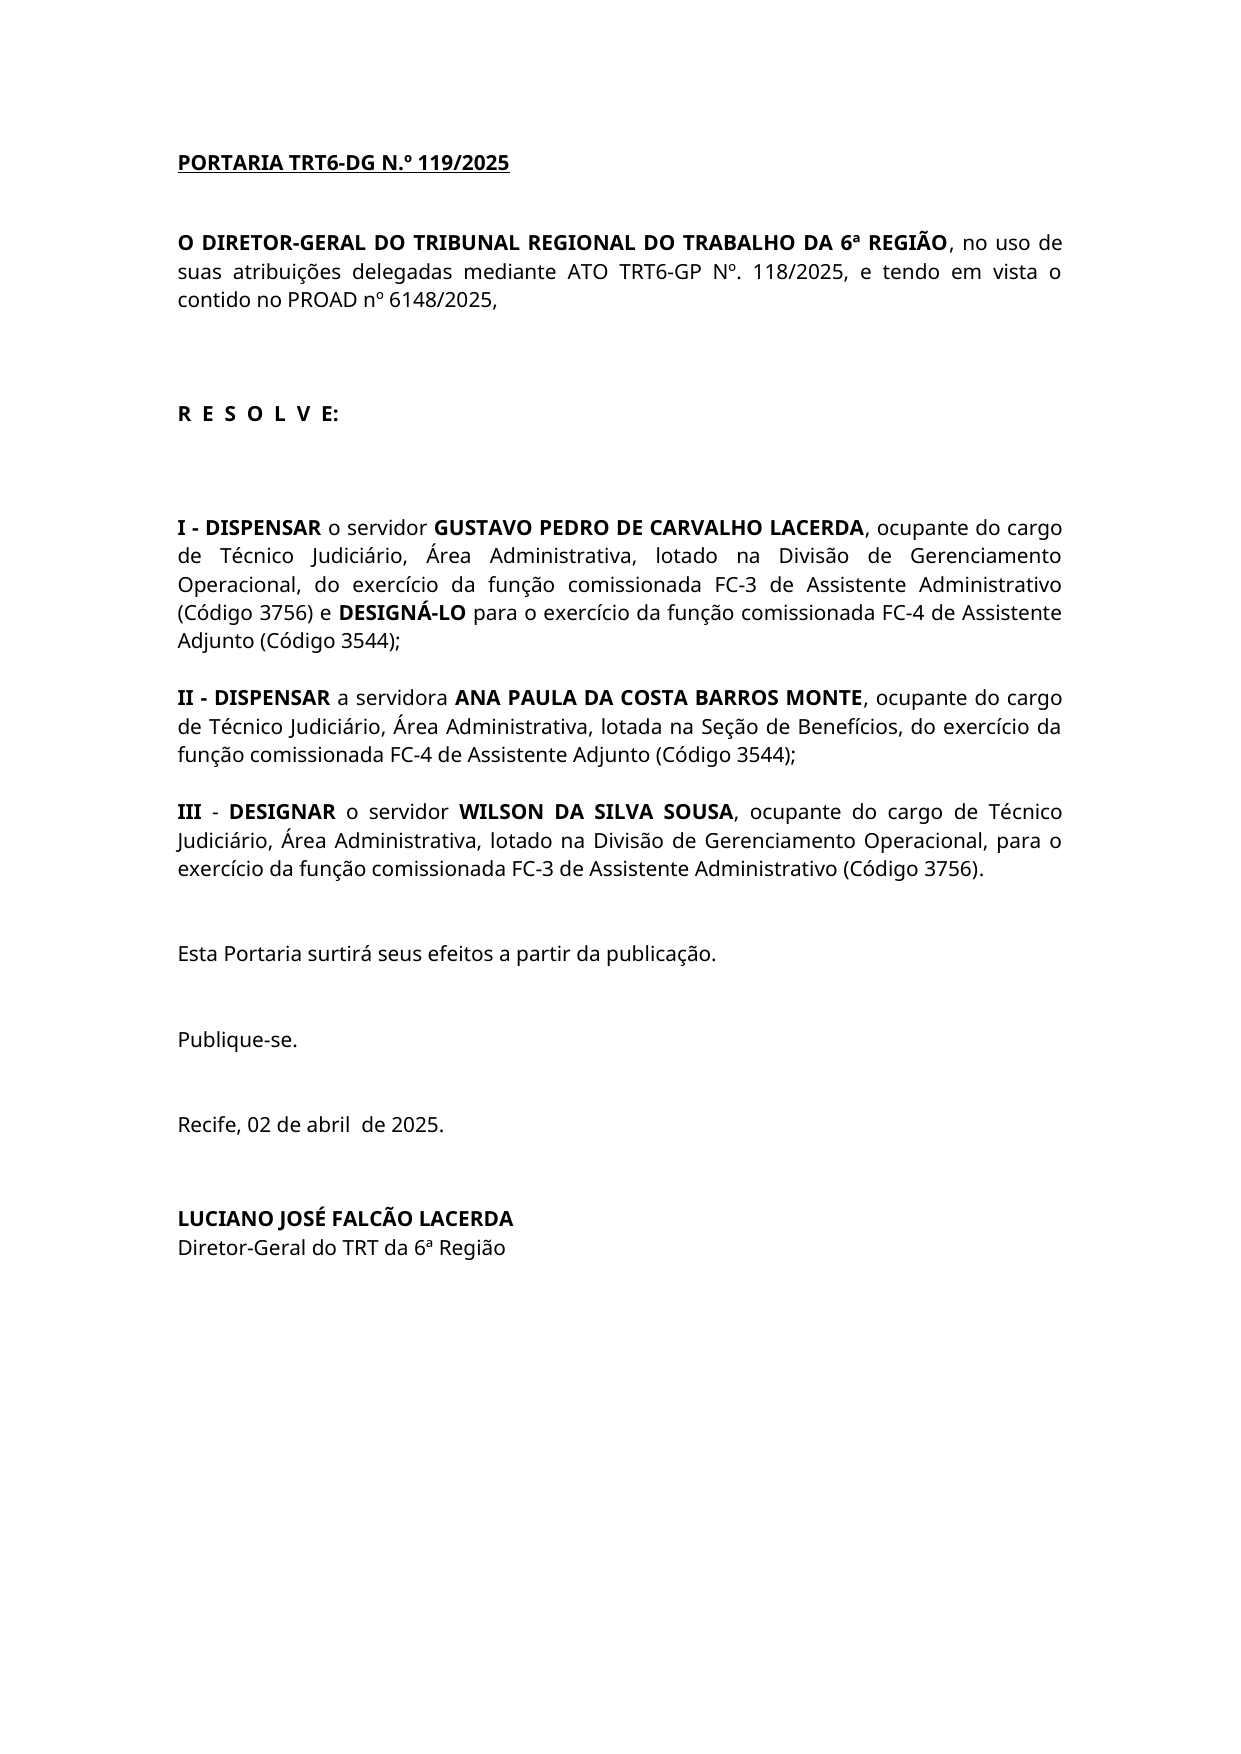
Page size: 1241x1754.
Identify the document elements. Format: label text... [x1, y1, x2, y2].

text R E S O L V E: [177, 399, 1063, 428]
text III - DESIGNAR o servidor WILSON DA SILVA SOUSA, ocupante do cargo de Técnico Judiciário, Área Administrativa, lotado na Divisão de Gerenciamento Operacional, para o exercício da função comissionada FC-3 de Assistente Administrativo (Código 3756). [177, 797, 1063, 883]
text PORTARIA TRT6-DG N.º 119/2025 [177, 148, 1063, 176]
text Recife, 02 de abril de 2025. [177, 1110, 1063, 1138]
text LUCIANO JOSÉ FALCÃO LACERDA [113, 1140, 1128, 1233]
text I - DISPENSAR o servidor GUSTAVO PEDRO DE CARVALHO LACERDA, ocupante do cargo de Técnico Judiciário, Área Administrativa, lotado na Divisão de Gerenciamento Operacional, do exercício da função comissionada FC-3 de Assistente Administrativo (Código 3756) e DESIGNÁ-LO para o exercício da função comissionada FC-4 de Assistente Adjunto (Código 3544); [177, 513, 1063, 655]
text Publique-se. [177, 1025, 1063, 1053]
text II - DISPENSAR a servidora ANA PAULA DA COSTA BARROS MONTE, ocupante do cargo de Técnico Judiciário, Área Administrativa, lotada na Seção de Benefícios, do exercício da função comissionada FC-4 de Assistente Adjunto (Código 3544); [177, 683, 1063, 769]
text Esta Portaria surtirá seus efeitos a partir da publicação. [177, 939, 1063, 968]
text O DIRETOR-GERAL DO TRIBUNAL REGIONAL DO TRABALHO DA 6ª REGIÃO, no uso de suas atribuições delegadas mediante ATO TRT6-GP Nº. 118/2025, e tendo em vista o contido no PROAD nº 6148/2025, [177, 228, 1063, 314]
text Diretor-Geral do TRT da 6ª Região [177, 1233, 1063, 1261]
